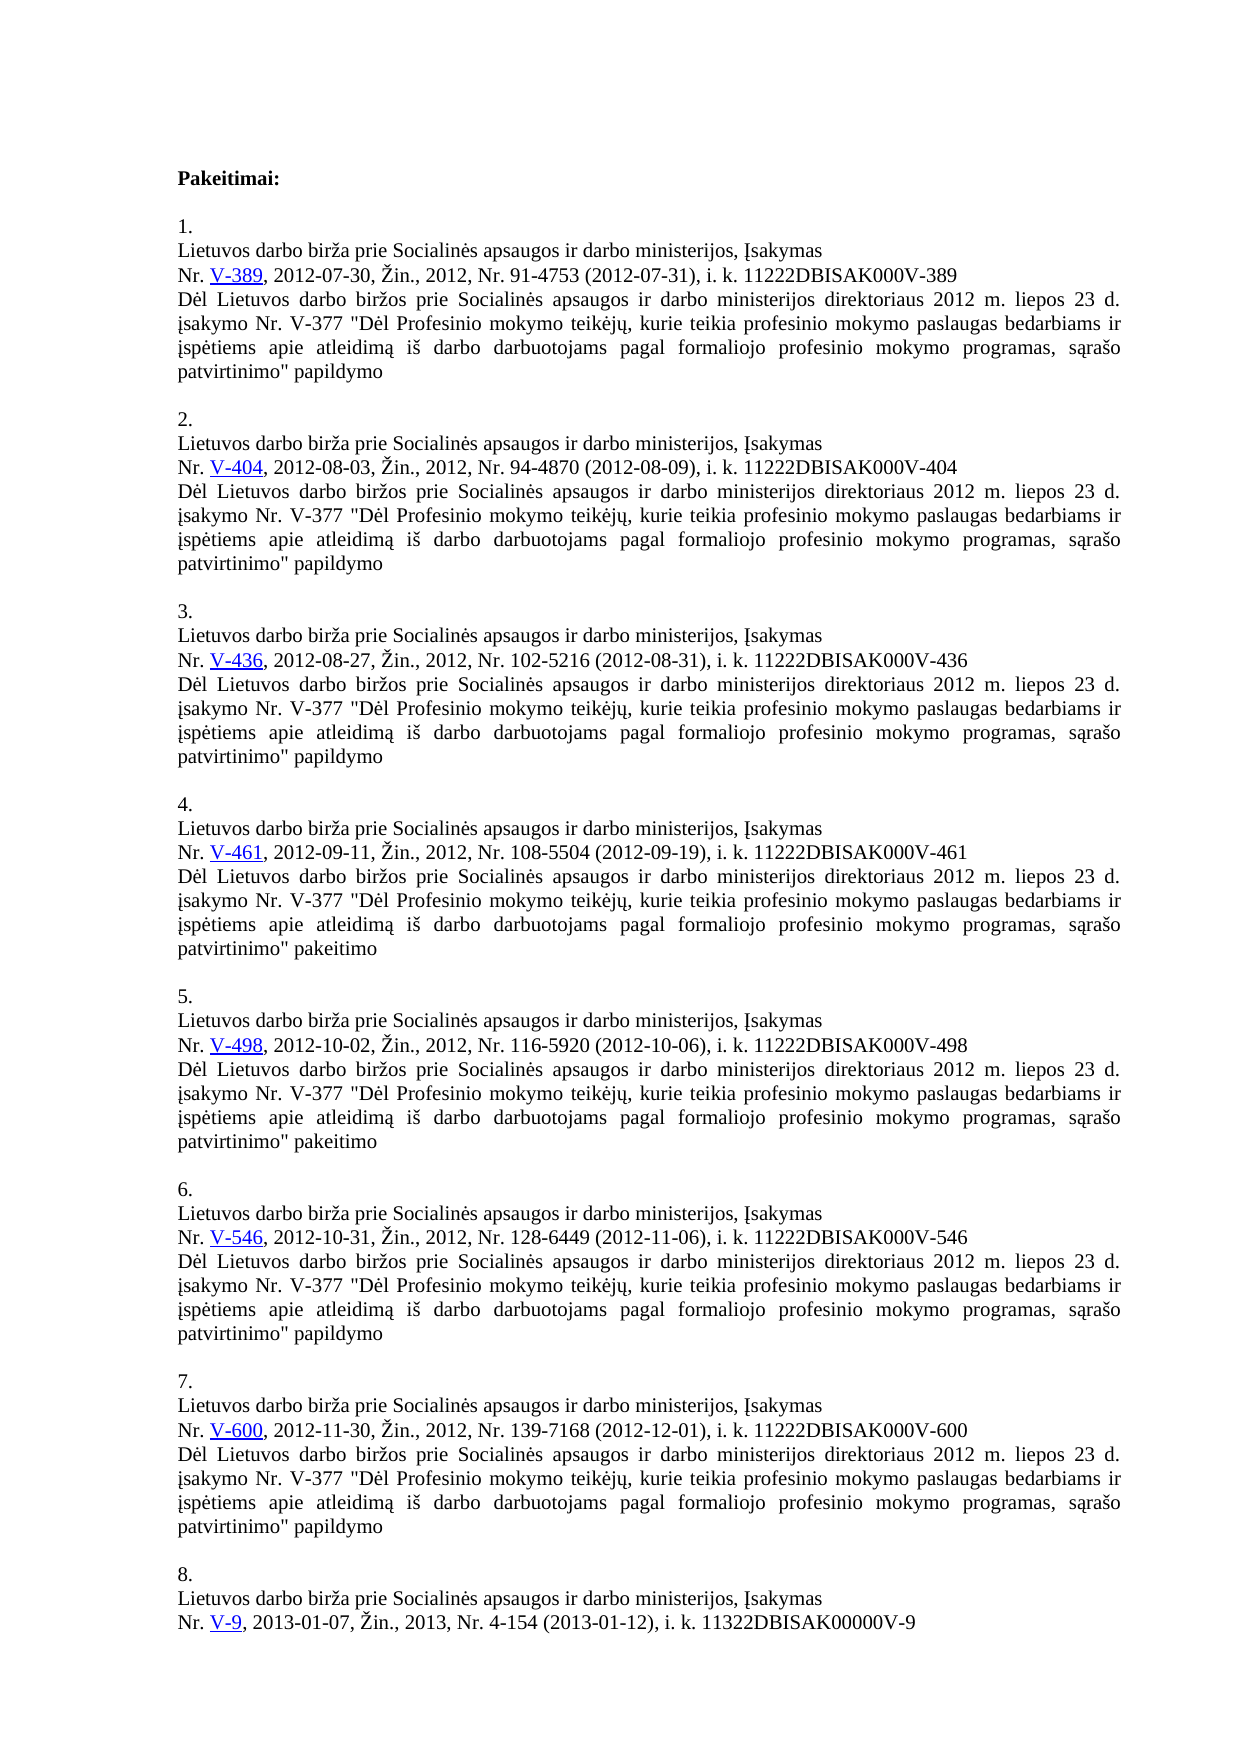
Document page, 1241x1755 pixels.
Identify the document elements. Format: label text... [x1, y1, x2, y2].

text Nr. V-404, 2012-08-03, Žin., 2012, Nr. 94-4870 (2012-08-09), i. k. 11222DBISAK000V-404 [177, 455, 1122, 479]
text 1. [177, 214, 1122, 238]
text Nr. V-389, 2012-07-30, Žin., 2012, Nr. 91-4753 (2012-07-31), i. k. 11222DBISAK000V-389 [177, 262, 1122, 287]
text Lietuvos darbo birža prie Socialinės apsaugos ir darbo ministerijos, Įsakymas [177, 1008, 1122, 1032]
text 8. [177, 1562, 1122, 1586]
text Nr. V-600, 2012-11-30, Žin., 2012, Nr. 139-7168 (2012-12-01), i. k. 11222DBISAK000V-600 [177, 1417, 1122, 1442]
text Dėl Lietuvos darbo biržos prie Socialinės apsaugos ir darbo ministerijos direktoriaus 2012 m. liepos 23 d. įsakymo Nr. V-377 "Dėl Profesinio mokymo teikėjų, kurie teikia profesinio mokymo paslaugas bedarbiams ir įspėtiems apie atleidimą iš darbo darbuotojams pagal formaliojo profesinio mokymo programas, sąrašo patvirtinimo" pakeitimo [177, 864, 1122, 960]
text 4. [177, 792, 1122, 816]
text 7. [177, 1369, 1122, 1393]
text Nr. V-461, 2012-09-11, Žin., 2012, Nr. 108-5504 (2012-09-19), i. k. 11222DBISAK000V-461 [177, 840, 1122, 864]
text 2. [177, 407, 1122, 431]
text Dėl Lietuvos darbo biržos prie Socialinės apsaugos ir darbo ministerijos direktoriaus 2012 m. liepos 23 d. įsakymo Nr. V-377 "Dėl Profesinio mokymo teikėjų, kurie teikia profesinio mokymo paslaugas bedarbiams ir įspėtiems apie atleidimą iš darbo darbuotojams pagal formaliojo profesinio mokymo programas, sąrašo patvirtinimo" papildymo [177, 672, 1122, 768]
text Dėl Lietuvos darbo biržos prie Socialinės apsaugos ir darbo ministerijos direktoriaus 2012 m. liepos 23 d. įsakymo Nr. V-377 "Dėl Profesinio mokymo teikėjų, kurie teikia profesinio mokymo paslaugas bedarbiams ir įspėtiems apie atleidimą iš darbo darbuotojams pagal formaliojo profesinio mokymo programas, sąrašo patvirtinimo" papildymo [177, 479, 1122, 575]
text Lietuvos darbo birža prie Socialinės apsaugos ir darbo ministerijos, Įsakymas [177, 623, 1122, 647]
text 3. [177, 599, 1122, 623]
text Nr. V-498, 2012-10-02, Žin., 2012, Nr. 116-5920 (2012-10-06), i. k. 11222DBISAK000V-498 [177, 1032, 1122, 1057]
text Lietuvos darbo birža prie Socialinės apsaugos ir darbo ministerijos, Įsakymas [177, 238, 1122, 262]
text Lietuvos darbo birža prie Socialinės apsaugos ir darbo ministerijos, Įsakymas [177, 1201, 1122, 1225]
text Dėl Lietuvos darbo biržos prie Socialinės apsaugos ir darbo ministerijos direktoriaus 2012 m. liepos 23 d. įsakymo Nr. V-377 "Dėl Profesinio mokymo teikėjų, kurie teikia profesinio mokymo paslaugas bedarbiams ir įspėtiems apie atleidimą iš darbo darbuotojams pagal formaliojo profesinio mokymo programas, sąrašo patvirtinimo" papildymo [177, 287, 1122, 383]
text Dėl Lietuvos darbo biržos prie Socialinės apsaugos ir darbo ministerijos direktoriaus 2012 m. liepos 23 d. įsakymo Nr. V-377 "Dėl Profesinio mokymo teikėjų, kurie teikia profesinio mokymo paslaugas bedarbiams ir įspėtiems apie atleidimą iš darbo darbuotojams pagal formaliojo profesinio mokymo programas, sąrašo patvirtinimo" papildymo [177, 1442, 1122, 1538]
text Lietuvos darbo birža prie Socialinės apsaugos ir darbo ministerijos, Įsakymas [177, 1393, 1122, 1417]
text Dėl Lietuvos darbo biržos prie Socialinės apsaugos ir darbo ministerijos direktoriaus 2012 m. liepos 23 d. įsakymo Nr. V-377 "Dėl Profesinio mokymo teikėjų, kurie teikia profesinio mokymo paslaugas bedarbiams ir įspėtiems apie atleidimą iš darbo darbuotojams pagal formaliojo profesinio mokymo programas, sąrašo patvirtinimo" papildymo [177, 1249, 1122, 1345]
text 6. [177, 1177, 1122, 1201]
text Nr. V-546, 2012-10-31, Žin., 2012, Nr. 128-6449 (2012-11-06), i. k. 11222DBISAK000V-546 [177, 1225, 1122, 1249]
text 5. [177, 984, 1122, 1008]
text Lietuvos darbo birža prie Socialinės apsaugos ir darbo ministerijos, Įsakymas [177, 431, 1122, 455]
text Nr. V-436, 2012-08-27, Žin., 2012, Nr. 102-5216 (2012-08-31), i. k. 11222DBISAK000V-436 [177, 647, 1122, 672]
text Dėl Lietuvos darbo biržos prie Socialinės apsaugos ir darbo ministerijos direktoriaus 2012 m. liepos 23 d. įsakymo Nr. V-377 "Dėl Profesinio mokymo teikėjų, kurie teikia profesinio mokymo paslaugas bedarbiams ir įspėtiems apie atleidimą iš darbo darbuotojams pagal formaliojo profesinio mokymo programas, sąrašo patvirtinimo" pakeitimo [177, 1057, 1122, 1153]
text Lietuvos darbo birža prie Socialinės apsaugos ir darbo ministerijos, Įsakymas [177, 816, 1122, 840]
text Lietuvos darbo birža prie Socialinės apsaugos ir darbo ministerijos, Įsakymas [177, 1586, 1122, 1610]
text Nr. V-9, 2013-01-07, Žin., 2013, Nr. 4-154 (2013-01-12), i. k. 11322DBISAK00000V-9 [177, 1610, 1122, 1634]
text Pakeitimai: [177, 166, 1122, 190]
